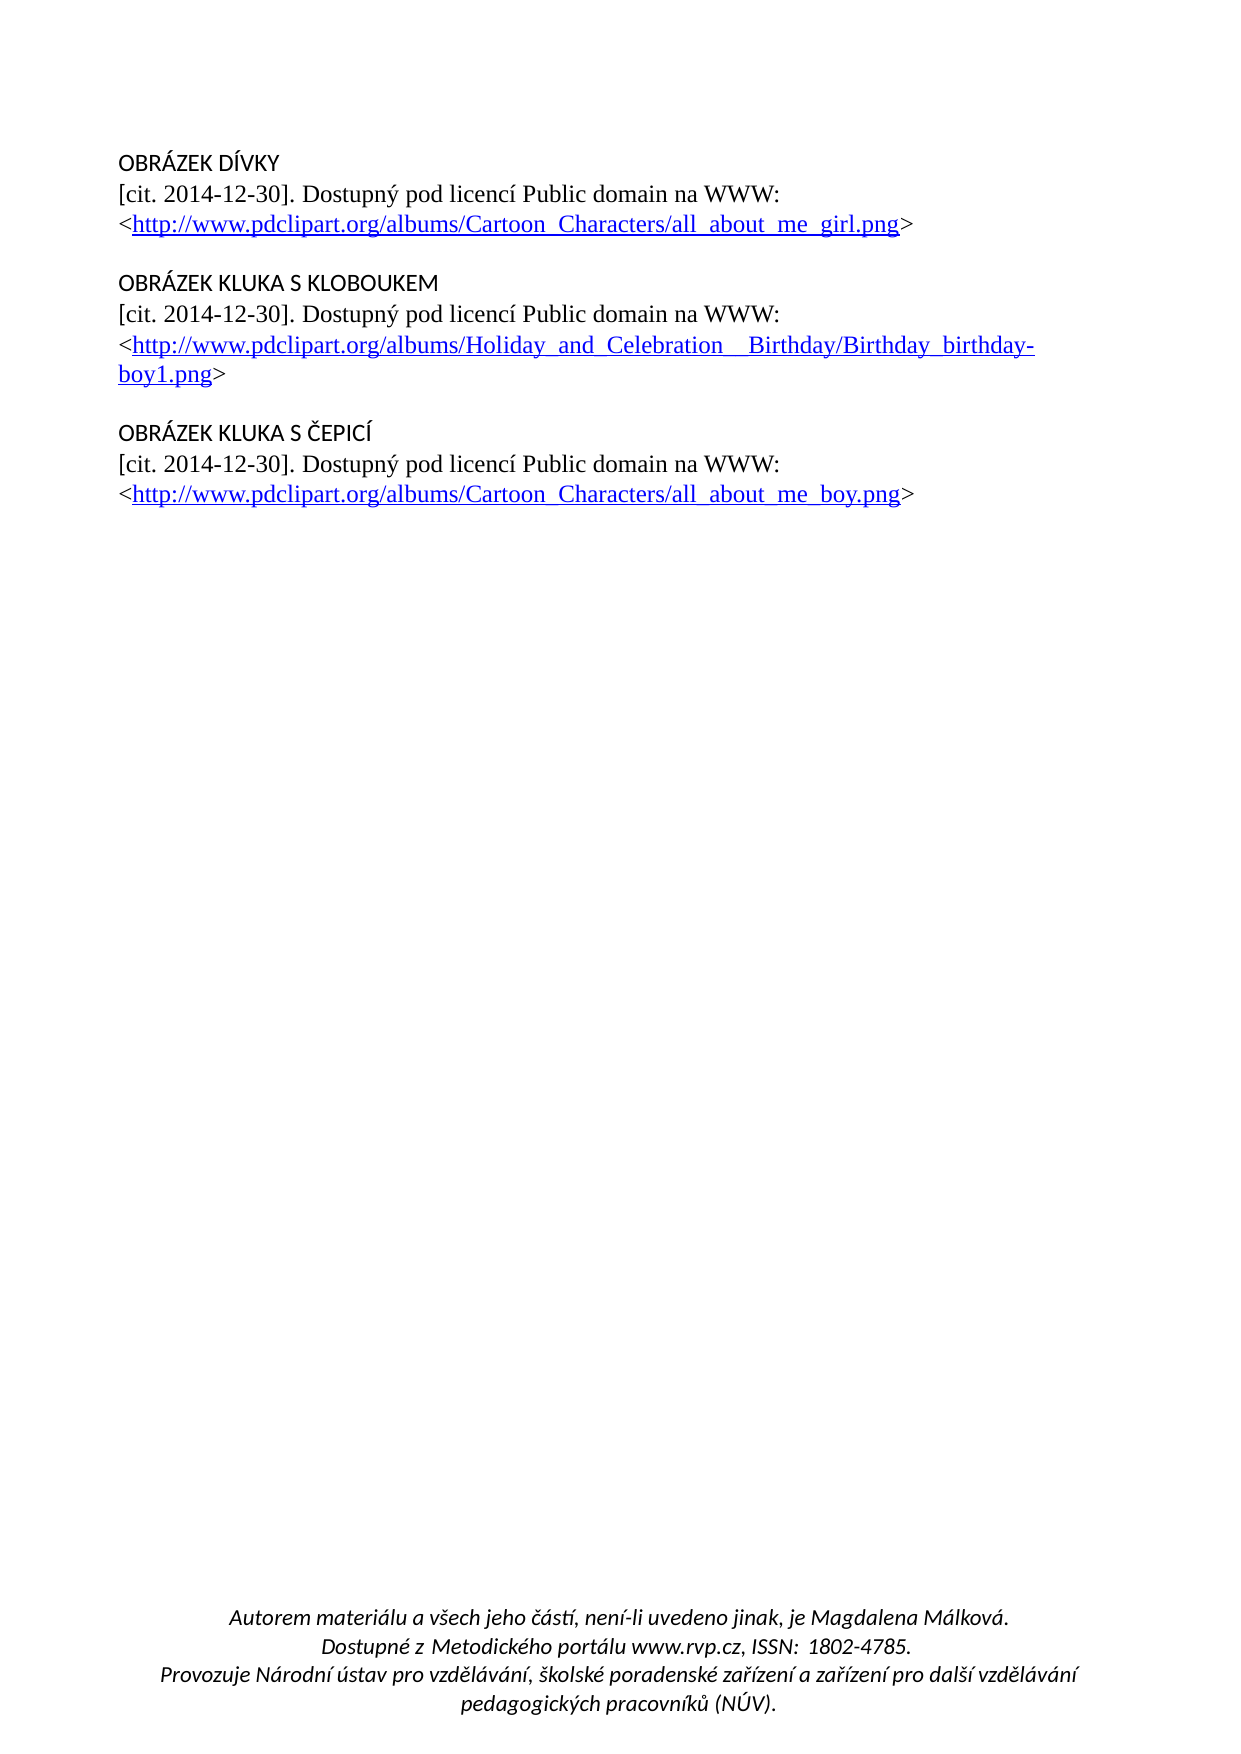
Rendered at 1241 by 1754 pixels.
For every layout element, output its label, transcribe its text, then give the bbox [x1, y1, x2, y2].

text OBRÁZEK KLUKA S ČEPICÍ [118, 417, 1122, 448]
text [cit. 2014-12-30]. Dostupný pod licencí Public domain na WWW: [118, 298, 1122, 329]
text [cit. 2014-12-30]. Dostupný pod licencí Public domain na WWW: [118, 448, 1122, 479]
text [cit. 2014-12-30]. Dostupný pod licencí Public domain na WWW: <http://www.pdclipart.org/albums/Cartoon_Characters/all_about_me_girl.png> [118, 178, 1122, 238]
text OBRÁZEK KLUKA S KLOBOUKEM [118, 267, 1122, 298]
text <http://www.pdclipart.org/albums/Holiday_and_Celebration__Birthday/Birthday_birthday-boy1.png> [118, 329, 1122, 388]
text <http://www.pdclipart.org/albums/Cartoon_Characters/all_about_me_boy.png> [118, 479, 1122, 508]
text OBRÁZEK DÍVKY [118, 147, 1122, 178]
